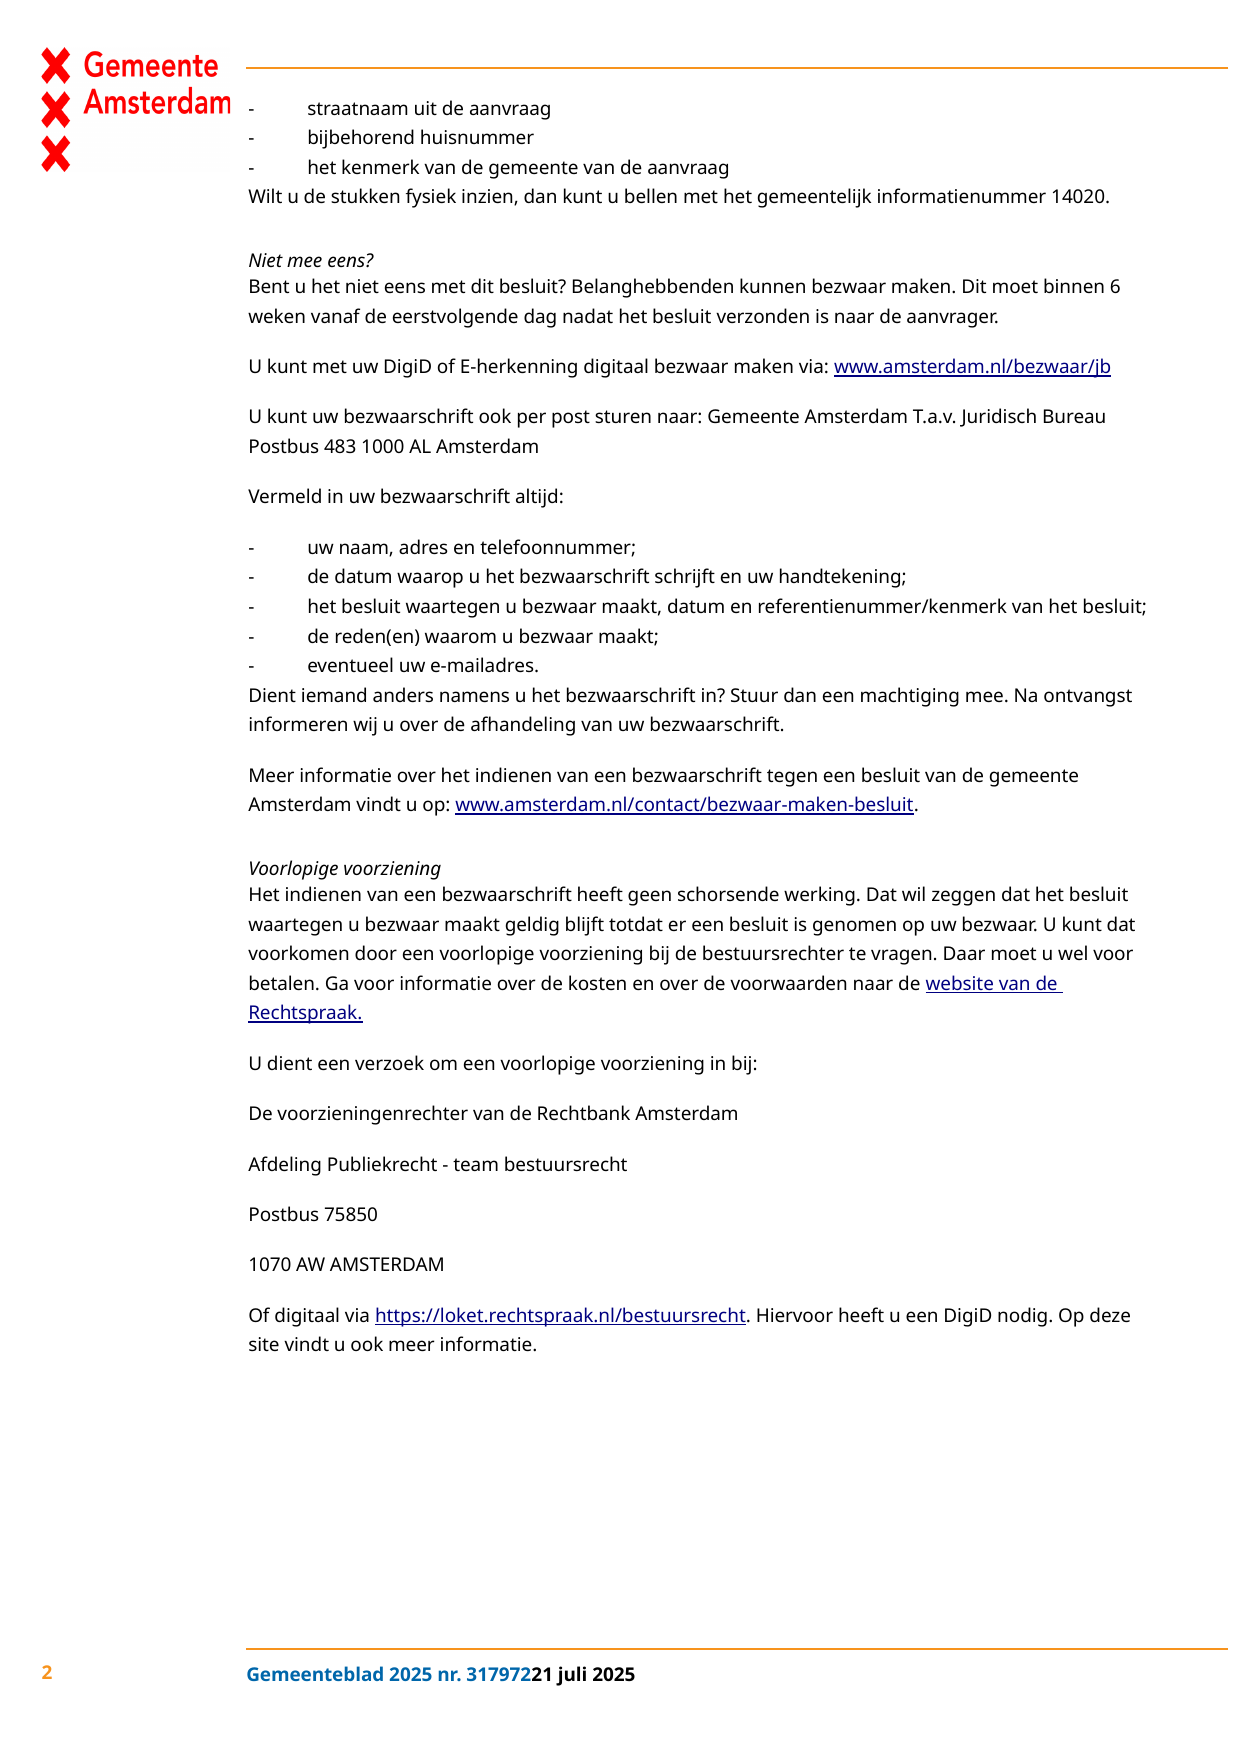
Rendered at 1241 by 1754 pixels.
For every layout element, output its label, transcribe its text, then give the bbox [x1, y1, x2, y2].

text Niet mee eens? [248, 247, 1152, 273]
list eventueel uw e-mailadres. [248, 652, 1152, 678]
list het besluit waartegen u bezwaar maakt, datum en referentienummer/kenmerk van het besluit; [248, 593, 1152, 619]
text U kunt uw bezwaarschrift ook per post sturen naar: Gemeente Amsterdam T.a.v. Juridisch Bureau Postbus 483 1000 AL Amsterdam [248, 404, 1152, 459]
list de datum waarop u het bezwaarschrift schrijft en uw handtekening; [248, 564, 1152, 589]
text Meer informatie over het indienen van een bezwaarschrift tegen een besluit van de gemeente Amsterdam vindt u op: www.amsterdam.nl/contact/bezwaar-maken-besluit. [248, 762, 1152, 817]
list straatnaam uit de aanvraag [248, 95, 1152, 121]
text Of digitaal via https://loket.rechtspraak.nl/bestuursrecht. Hiervoor heeft u een DigiD nodig. Op deze site vindt u ook meer informatie. [248, 1302, 1152, 1357]
list uw naam, adres en telefoonnummer; [248, 534, 1152, 560]
text Wilt u de stukken fysiek inzien, dan kunt u bellen met het gemeentelijk informatienummer 14020. [248, 183, 1152, 209]
text Voorlopige voorziening [248, 856, 1152, 881]
text U kunt met uw DigiD of E-herkenning digitaal bezwaar maken via: www.amsterdam.nl/bezwaar/jb [248, 353, 1152, 379]
list de reden(en) waarom u bezwaar maakt; [248, 623, 1152, 648]
text Dient iemand anders namens u het bezwaarschrift in? Stuur dan een machtiging mee. Na ontvangst informeren wij u over de afhandeling van uw bezwaarschrift. [248, 682, 1152, 737]
text Het indienen van een bezwaarschrift heeft geen schorsende werking. Dat wil zeggen dat het besluit waartegen u bezwaar maakt geldig blijft totdat er een besluit is genomen op uw bezwaar. U kunt dat voorkomen door een voorlopige voorziening bij de bestuursrechter te vragen. Daar moet u wel voor betalen. Ga voor informatie over de kosten en over de voorwaarden naar de website van de Rechtspraak. [248, 881, 1152, 1025]
text 1070 AW AMSTERDAM [248, 1252, 1152, 1277]
text Vermeld in uw bezwaarschrift altijd: [248, 484, 1152, 509]
text Afdeling Publiekrecht - team bestuursrecht [248, 1151, 1152, 1177]
list het kenmerk van de gemeente van de aanvraag [248, 154, 1152, 180]
list bijbehorend huisnummer [248, 124, 1152, 150]
text U dient een verzoek om een voorlopige voorziening in bij: [248, 1050, 1152, 1076]
text Bent u het niet eens met dit besluit? Belanghebbenden kunnen bezwaar maken. Dit moet binnen 6 weken vanaf de eerstvolgende dag nadat het besluit verzonden is naar de aanvrager. [248, 273, 1152, 328]
picture [41, 47, 231, 172]
text De voorzieningenrechter van de Rechtbank Amsterdam [248, 1100, 1152, 1126]
text Postbus 75850 [248, 1201, 1152, 1227]
